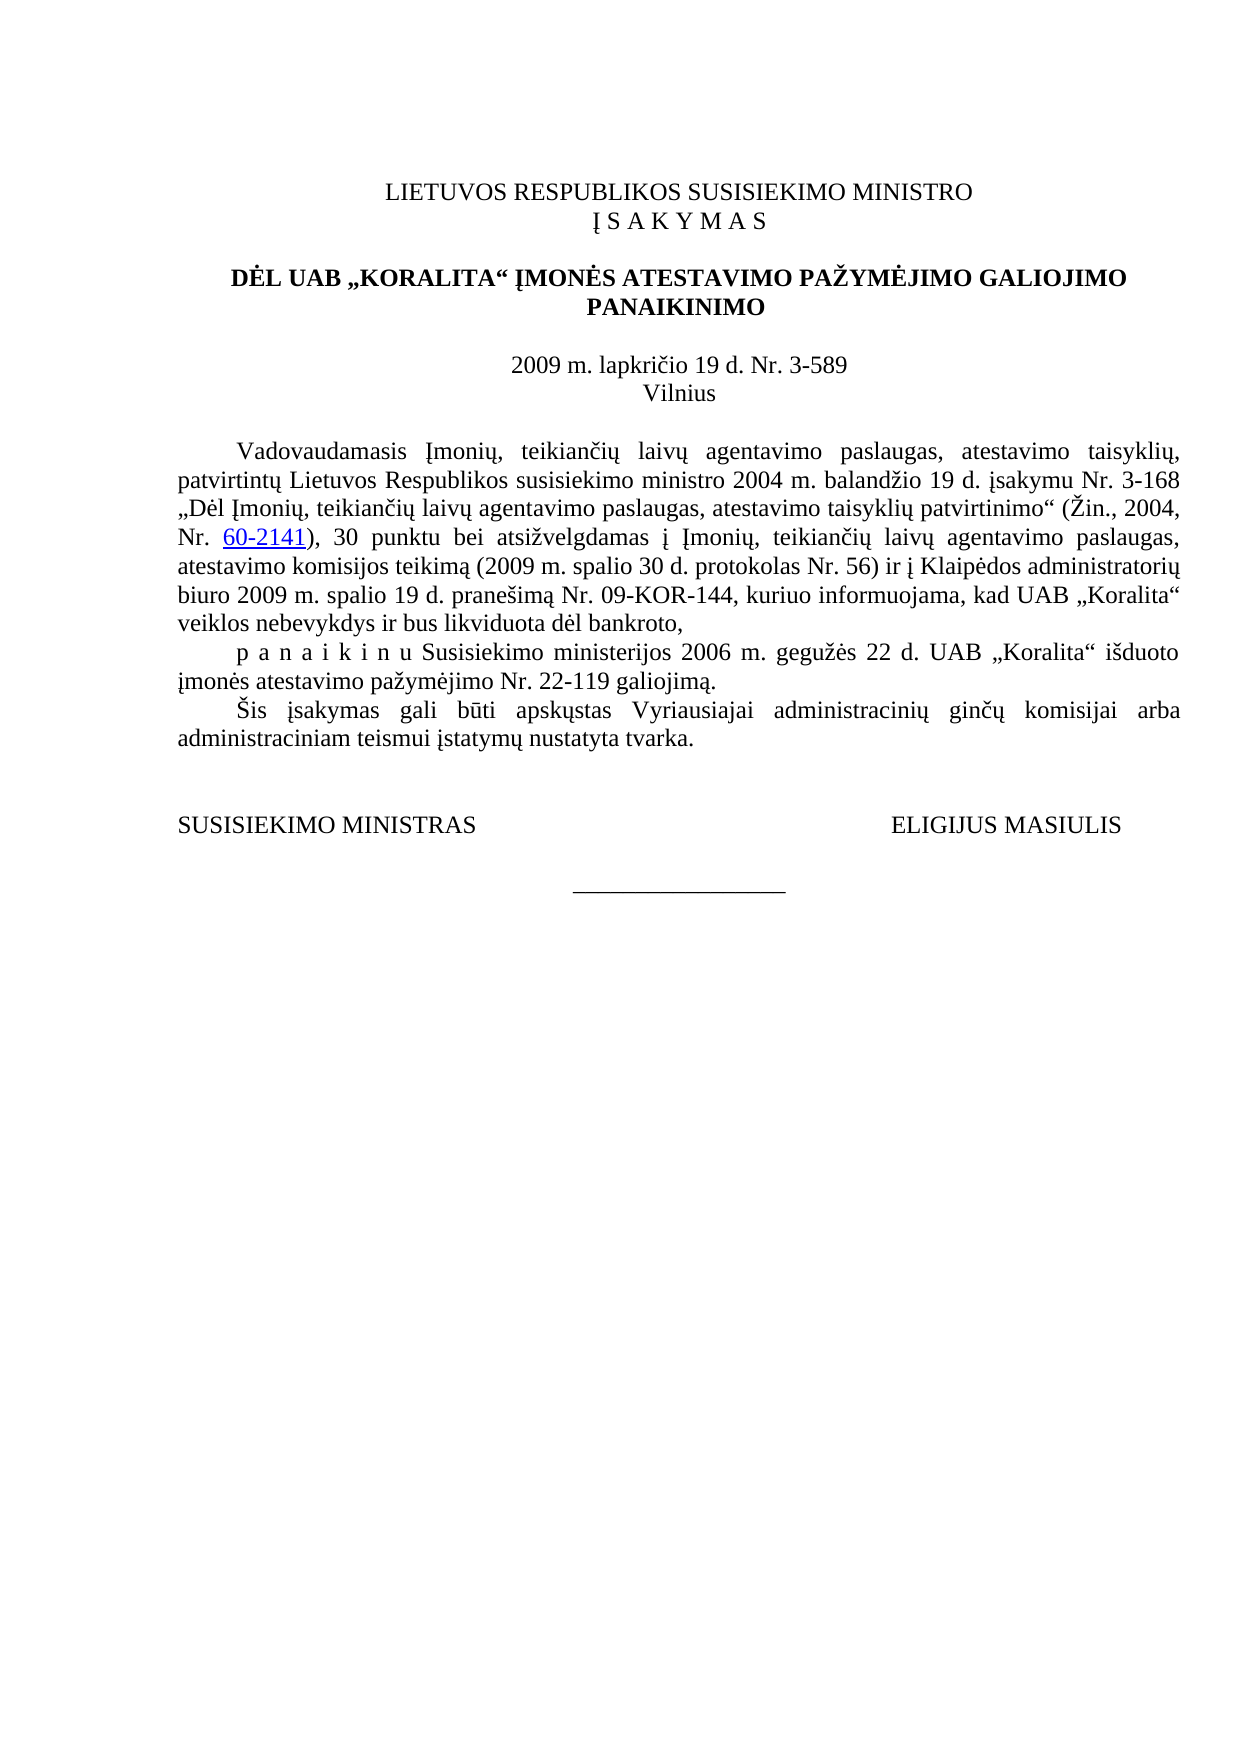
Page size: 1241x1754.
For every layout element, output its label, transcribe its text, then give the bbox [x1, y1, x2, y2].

text Šis įsakymas gali būti apskųstas Vyriausiajai administracinių ginčų komisijai arba administraciniam teismui įstatymų nustatyta tvarka. [177, 695, 1181, 752]
text _________________ [177, 867, 1181, 896]
text Į S A K Y M A S [177, 206, 1181, 235]
text 2009 m. lapkričio 19 d. Nr. 3-589 [177, 350, 1181, 378]
text LIETUVOS RESPUBLIKOS SUSISIEKIMO MINISTRO [177, 177, 1181, 206]
text DĖL UAB „KORALITA“ ĮMONĖS ATESTAVIMO PAŽYMĖJIMO GALIOJIMO PANAIKINIMO [177, 263, 1181, 321]
text Vilnius [177, 378, 1181, 407]
text Susisiekimo ministras Eligijus Masiulis [177, 810, 1181, 838]
text p a n a i k i n u Susisiekimo ministerijos 2006 m. gegužės 22 d. UAB „Koralita“ išduoto įmonės atestavimo pažymėjimo Nr. 22-119 galiojimą. [177, 637, 1181, 695]
text Vadovaudamasis Įmonių, teikiančių laivų agentavimo paslaugas, atestavimo taisyklių, patvirtintų Lietuvos Respublikos susisiekimo ministro 2004 m. balandžio 19 d. įsakymu Nr. 3-168 „Dėl Įmonių, teikiančių laivų agentavimo paslaugas, atestavimo taisyklių patvirtinimo“ (Žin., 2004, Nr. 60-2141), 30 punktu bei atsižvelgdamas į Įmonių, teikiančių laivų agentavimo paslaugas, atestavimo komisijos teikimą (2009 m. spalio 30 d. protokolas Nr. 56) ir į Klaipėdos administratorių biuro 2009 m. spalio 19 d. pranešimą Nr. 09-KOR-144, kuriuo informuojama, kad UAB „Koralita“ veiklos nebevykdys ir bus likviduota dėl bankroto, [177, 436, 1181, 637]
